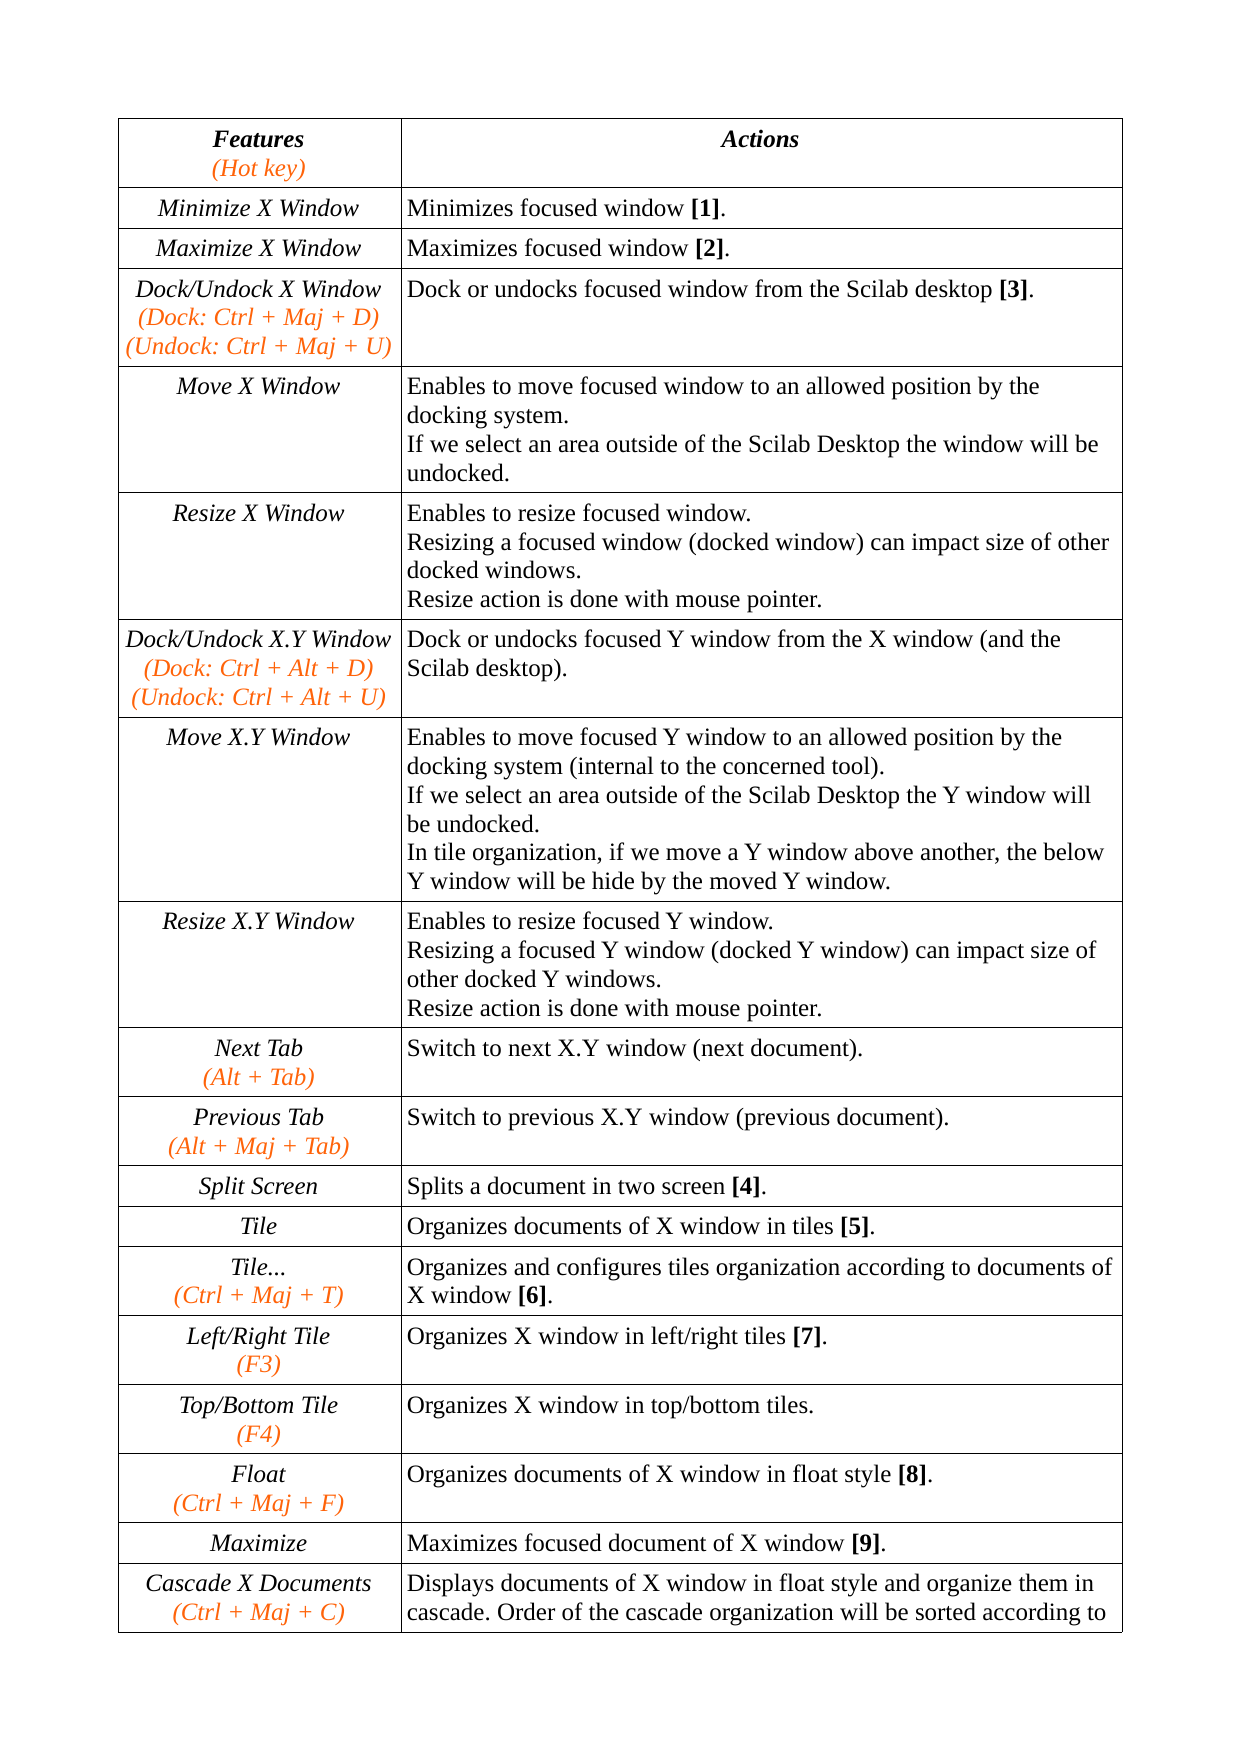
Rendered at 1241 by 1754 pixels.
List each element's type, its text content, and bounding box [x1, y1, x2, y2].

table_cell Previous Tab (Alt + Maj + Tab) [119, 1097, 401, 1165]
table_cell Dock or undocks focused Y window from the X window (and the Scilab desktop). [402, 620, 1122, 717]
table_cell Cascade X Documents (Ctrl + Maj + C) [119, 1564, 401, 1632]
table_cell Minimize X Window [119, 188, 401, 227]
table_cell Top/Bottom Tile (F4) [119, 1385, 401, 1453]
table_cell Left/Right Tile (F3) [119, 1316, 401, 1384]
table_cell Split Screen [119, 1166, 401, 1206]
table_cell Displays documents of X window in float style and organize them in cascade. Order of the cascade organization will be sorted according to [402, 1564, 1122, 1632]
table_header Features (Hot key) [119, 119, 401, 187]
table_cell Enables to resize focused Y window. Resizing a focused Y window (docked Y window) can impact size of other docked Y windows. Resize action is done with mouse pointer. [402, 902, 1122, 1027]
table_header Actions [402, 119, 1122, 187]
table_cell Dock/Undock X.Y Window (Dock: Ctrl + Alt + D) (Undock: Ctrl + Alt + U) [119, 620, 401, 717]
table_cell Maximizes focused document of X window [9]. [402, 1523, 1122, 1562]
table_cell Organizes documents of X window in float style [8]. [402, 1454, 1122, 1522]
table_cell Move X Window [119, 367, 401, 492]
table_cell Dock or undocks focused window from the Scilab desktop [3]. [402, 269, 1122, 366]
table_cell Dock/Undock X Window (Dock: Ctrl + Maj + D) (Undock: Ctrl + Maj + U) [119, 269, 401, 366]
table_cell Resize X Window [119, 493, 401, 619]
table_cell Switch to previous X.Y window (previous document). [402, 1097, 1122, 1165]
table_cell Enables to move focused Y window to an allowed position by the docking system (internal to the concerned tool). If we select an area outside of the Scilab Desktop the Y window will be undocked. In tile organization, if we move a Y window above another, the below Y window will be hide by the moved Y window. [402, 718, 1122, 901]
table_cell Float (Ctrl + Maj + F) [119, 1454, 401, 1522]
table_cell Tile [119, 1207, 401, 1246]
table_cell Organizes documents of X window in tiles [5]. [402, 1207, 1122, 1246]
table_cell Enables to move focused window to an allowed position by the docking system. If we select an area outside of the Scilab Desktop the window will be undocked. [402, 367, 1122, 492]
table_cell Minimizes focused window [1]. [402, 188, 1122, 227]
table_cell Maximizes focused window [2]. [402, 229, 1122, 268]
table_cell Tile... (Ctrl + Maj + T) [119, 1247, 401, 1315]
table_cell Switch to next X.Y window (next document). [402, 1028, 1122, 1096]
table_cell Maximize [119, 1523, 401, 1562]
table_cell Organizes X window in left/right tiles [7]. [402, 1316, 1122, 1384]
table_cell Maximize X Window [119, 229, 401, 268]
table_cell Splits a document in two screen [4]. [402, 1166, 1122, 1206]
table_cell Organizes X window in top/bottom tiles. [402, 1385, 1122, 1453]
table_cell Next Tab (Alt + Tab) [119, 1028, 401, 1096]
table_cell Resize X.Y Window [119, 902, 401, 1027]
table_cell Move X.Y Window [119, 718, 401, 901]
table_cell Organizes and configures tiles organization according to documents of X window [6]. [402, 1247, 1122, 1315]
table_cell Enables to resize focused window. Resizing a focused window (docked window) can impact size of other docked windows. Resize action is done with mouse pointer. [402, 493, 1122, 619]
